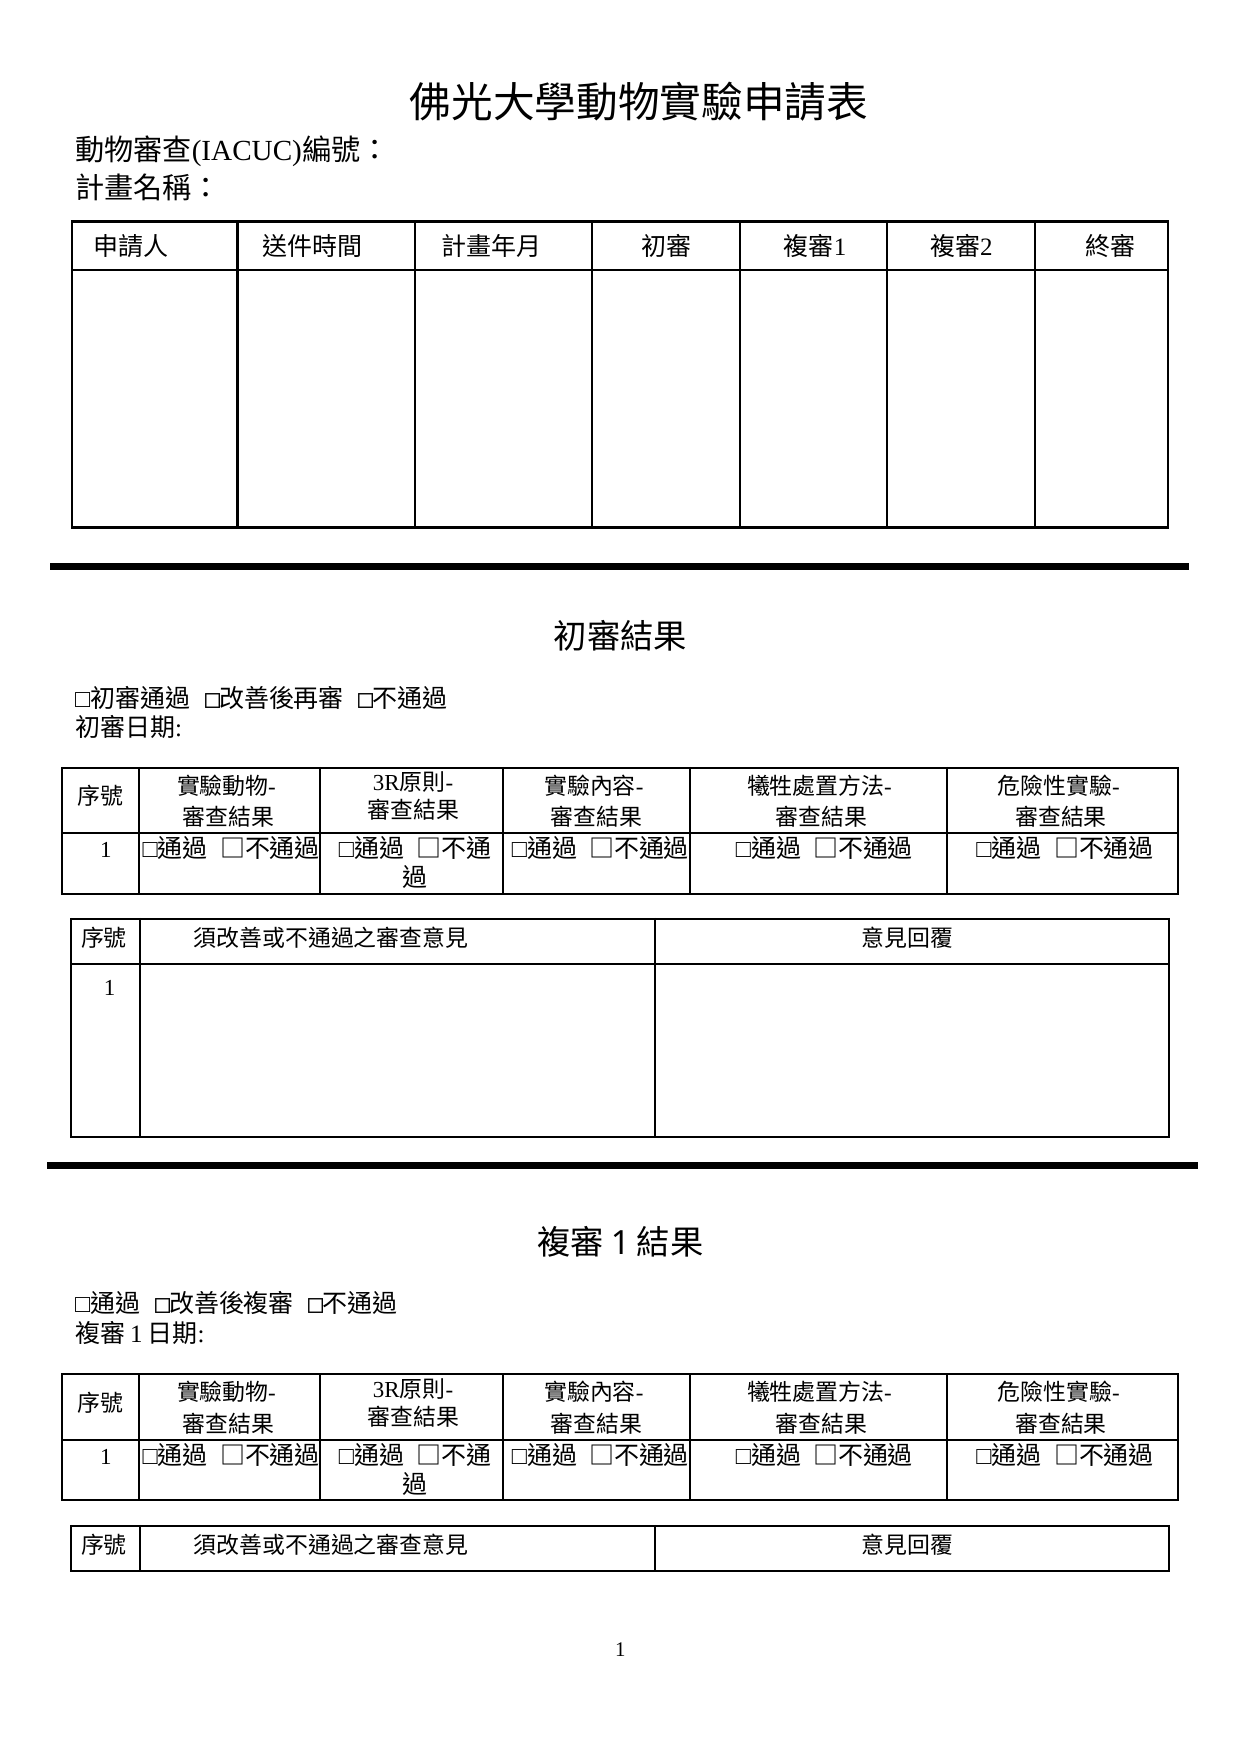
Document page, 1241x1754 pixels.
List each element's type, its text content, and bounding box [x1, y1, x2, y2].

table_cell [239, 421, 414, 447]
table_cell [593, 271, 739, 310]
text □初審通過 □改善後再審 □不通過 [75, 686, 1149, 713]
table_cell [141, 965, 654, 1136]
table_cell 1 [63, 834, 138, 893]
table_cell [1036, 395, 1167, 421]
table_cell [888, 271, 1034, 310]
table_cell [73, 448, 236, 474]
table_cell □通過 □不通過 [948, 834, 1177, 893]
table_cell [416, 310, 591, 395]
text 計畫名稱： [75, 174, 1142, 205]
table_cell [741, 395, 886, 421]
table_header 複審1 [741, 223, 886, 269]
table_cell [1036, 421, 1167, 447]
table_cell [593, 500, 739, 526]
table_cell [741, 271, 886, 310]
table_cell [239, 271, 414, 310]
table_cell [888, 448, 1034, 474]
table_header 危險性實驗- 審查結果 [948, 769, 1177, 832]
table_cell [416, 474, 591, 500]
table_header 序號 [63, 769, 138, 832]
table_cell [239, 474, 414, 500]
table_header 犧牲處置方法- 審查結果 [691, 1375, 946, 1439]
table_cell [656, 965, 1168, 1136]
table_cell □通過 □不通過 [140, 1441, 319, 1499]
table_cell [73, 500, 236, 526]
table_cell □通過 □不通過 [504, 834, 689, 893]
table_header 序號 [72, 920, 139, 963]
table_header 犧牲處置方法- 審查結果 [691, 769, 946, 832]
table_header 初審 [593, 223, 739, 269]
table_cell [239, 500, 414, 526]
table_header 終審 [1036, 223, 1167, 269]
table_cell □通過 □不通過 [504, 1441, 689, 1499]
table_header 實驗動物- 審查結果 [140, 769, 319, 832]
subtitle 佛光大學動物實驗申請表 [112, 75, 1165, 128]
table_header 須改善或不通過之審查意見 [141, 1527, 654, 1569]
table_cell [741, 421, 886, 447]
table_cell [73, 421, 236, 447]
table_cell [888, 474, 1034, 500]
table_cell [1036, 271, 1167, 310]
table_cell [888, 421, 1034, 447]
table_cell [73, 474, 236, 500]
text 初審日期: [75, 713, 1165, 743]
table_header 3R原則- 審查結果 [321, 1375, 502, 1439]
table_header 申請人 [73, 223, 236, 269]
table_header 送件時間 [239, 223, 414, 269]
text 初審結果 [75, 610, 1165, 658]
table_header 實驗動物- 審查結果 [140, 1375, 319, 1439]
table_cell 1 [63, 1441, 138, 1499]
table_cell [888, 395, 1034, 421]
table_cell □通過 □不通過 [321, 1441, 502, 1499]
table_cell □通過 □不通過 [321, 834, 502, 893]
table_cell [593, 310, 739, 395]
table_cell □通過 □不通過 [948, 1441, 1177, 1499]
table_header 須改善或不通過之審查意見 [141, 920, 654, 963]
text □通過 □改善後複審 □不通過 [75, 1291, 1090, 1318]
table_cell [73, 310, 236, 395]
table_cell [1036, 310, 1167, 395]
table_header 複審2 [888, 223, 1034, 269]
table_header 3R原則- 審查結果 [321, 769, 502, 832]
table_cell [416, 395, 591, 421]
table_cell [239, 310, 414, 395]
table_header 危險性實驗- 審查結果 [948, 1375, 1177, 1439]
table_cell [73, 271, 236, 310]
table_cell [73, 395, 236, 421]
table_cell [741, 474, 886, 500]
table_header 實驗內容- 審查結果 [504, 1375, 689, 1439]
table_cell [239, 448, 414, 474]
table_cell [239, 395, 414, 421]
text 複審1日期: [75, 1318, 1165, 1348]
text 複審1結果 [75, 1216, 1165, 1264]
table_cell [416, 448, 591, 474]
table_cell [593, 395, 739, 421]
table_cell □通過 □不通過 [691, 834, 946, 893]
table_cell [416, 271, 591, 310]
table_cell [1036, 500, 1167, 526]
text 動物審查(IACUC)編號： [75, 135, 1142, 166]
table_header 序號 [63, 1375, 138, 1439]
table_cell [593, 421, 739, 447]
table_cell [741, 500, 886, 526]
table_header 實驗內容- 審查結果 [504, 769, 689, 832]
table_cell [416, 500, 591, 526]
table_cell [741, 310, 886, 395]
table_cell [741, 448, 886, 474]
table_cell [593, 474, 739, 500]
table_header 序號 [72, 1527, 139, 1569]
table_cell [888, 500, 1034, 526]
table_cell [593, 448, 739, 474]
table_header 意見回覆 [656, 1527, 1168, 1569]
table_cell 1 [72, 965, 139, 1136]
table_cell □通過 □不通過 [691, 1441, 946, 1499]
table_cell [1036, 474, 1167, 500]
table_cell [416, 421, 591, 447]
table_cell □通過 □不通過 [140, 834, 319, 893]
table_cell [888, 310, 1034, 395]
table_cell [1036, 448, 1167, 474]
table_header 計畫年月 [416, 223, 591, 269]
table_header 意見回覆 [656, 920, 1168, 963]
